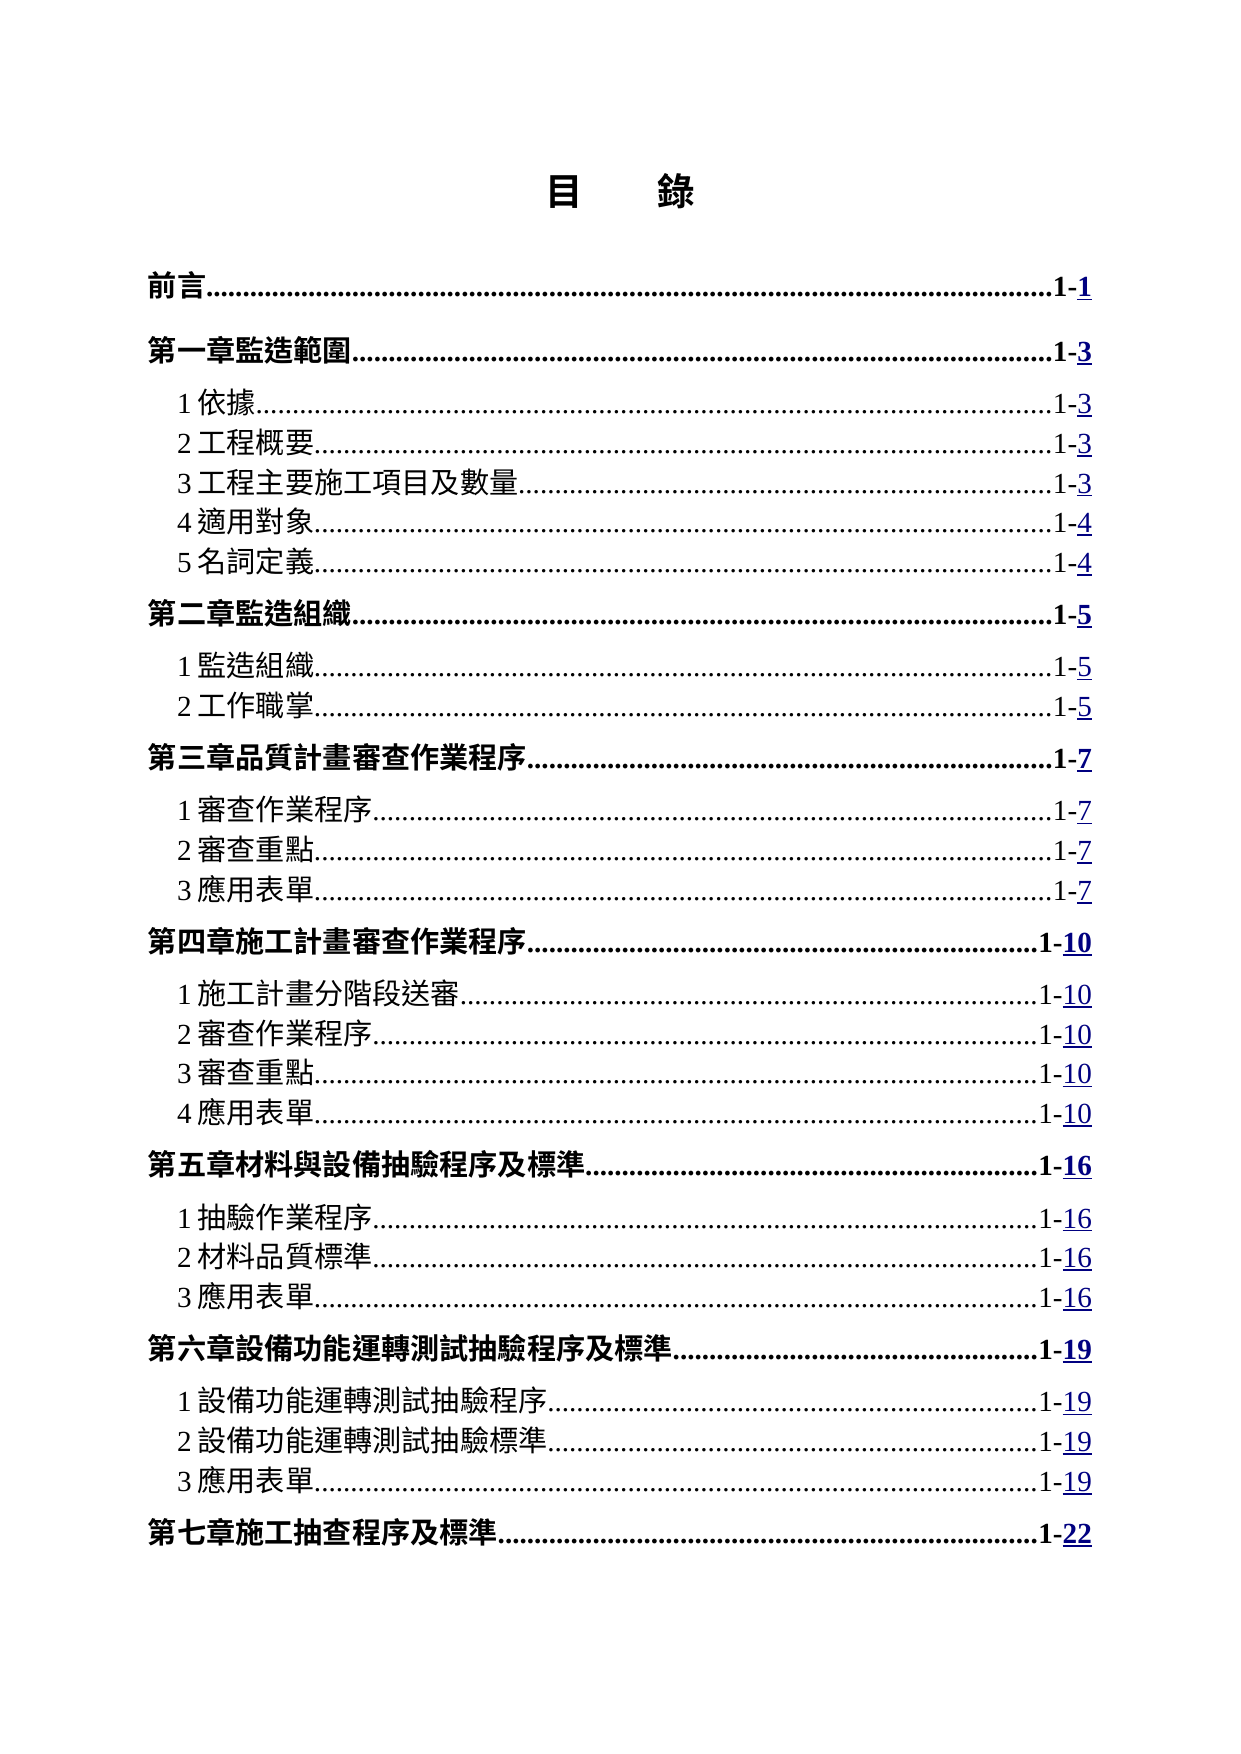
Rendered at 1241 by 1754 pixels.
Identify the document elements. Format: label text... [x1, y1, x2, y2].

text 1設備功能運轉測試抽驗程序 1-19 [177, 1381, 1092, 1420]
text 1審查作業程序 1-7 [177, 790, 1092, 829]
text 3工程主要施工項目及數量 1-3 [177, 462, 1092, 502]
text 2材料品質標準 1-16 [177, 1237, 1092, 1276]
text 1抽驗作業程序 1-16 [177, 1197, 1092, 1237]
text 5名詞定義 1-4 [177, 541, 1092, 581]
text 第一章監造範圍 1-3 [148, 330, 1092, 370]
text 前言 1-1 [148, 266, 1092, 305]
text 第三章品質計畫審查作業程序 1-7 [148, 737, 1092, 777]
text 目 錄 [148, 172, 1092, 213]
text 2設備功能運轉測試抽驗標準 1-19 [177, 1420, 1092, 1460]
text 3應用表單 1-16 [177, 1276, 1092, 1316]
text 4適用對象 1-4 [177, 502, 1092, 541]
text 3審查重點 1-10 [177, 1053, 1092, 1092]
text 2審查作業程序 1-10 [177, 1013, 1092, 1053]
text 2工程概要 1-3 [177, 422, 1092, 462]
text 第七章施工抽查程序及標準 1-22 [148, 1512, 1092, 1552]
text 3應用表單 1-7 [177, 869, 1092, 909]
text 第五章材料與設備抽驗程序及標準 1-16 [148, 1145, 1092, 1184]
text 第二章監造組織 1-5 [148, 593, 1092, 633]
text 3應用表單 1-19 [177, 1460, 1092, 1500]
text 4應用表單 1-10 [177, 1092, 1092, 1132]
text 第六章設備功能運轉測試抽驗程序及標準 1-19 [148, 1328, 1092, 1368]
text 1依據 1-3 [177, 382, 1092, 422]
text 第四章施工計畫審查作業程序 1-10 [148, 921, 1092, 961]
text 1施工計畫分階段送審 1-10 [177, 973, 1092, 1013]
text 2工作職掌 1-5 [177, 685, 1092, 725]
text 1監造組織 1-5 [177, 646, 1092, 685]
text 2審查重點 1-7 [177, 829, 1092, 869]
